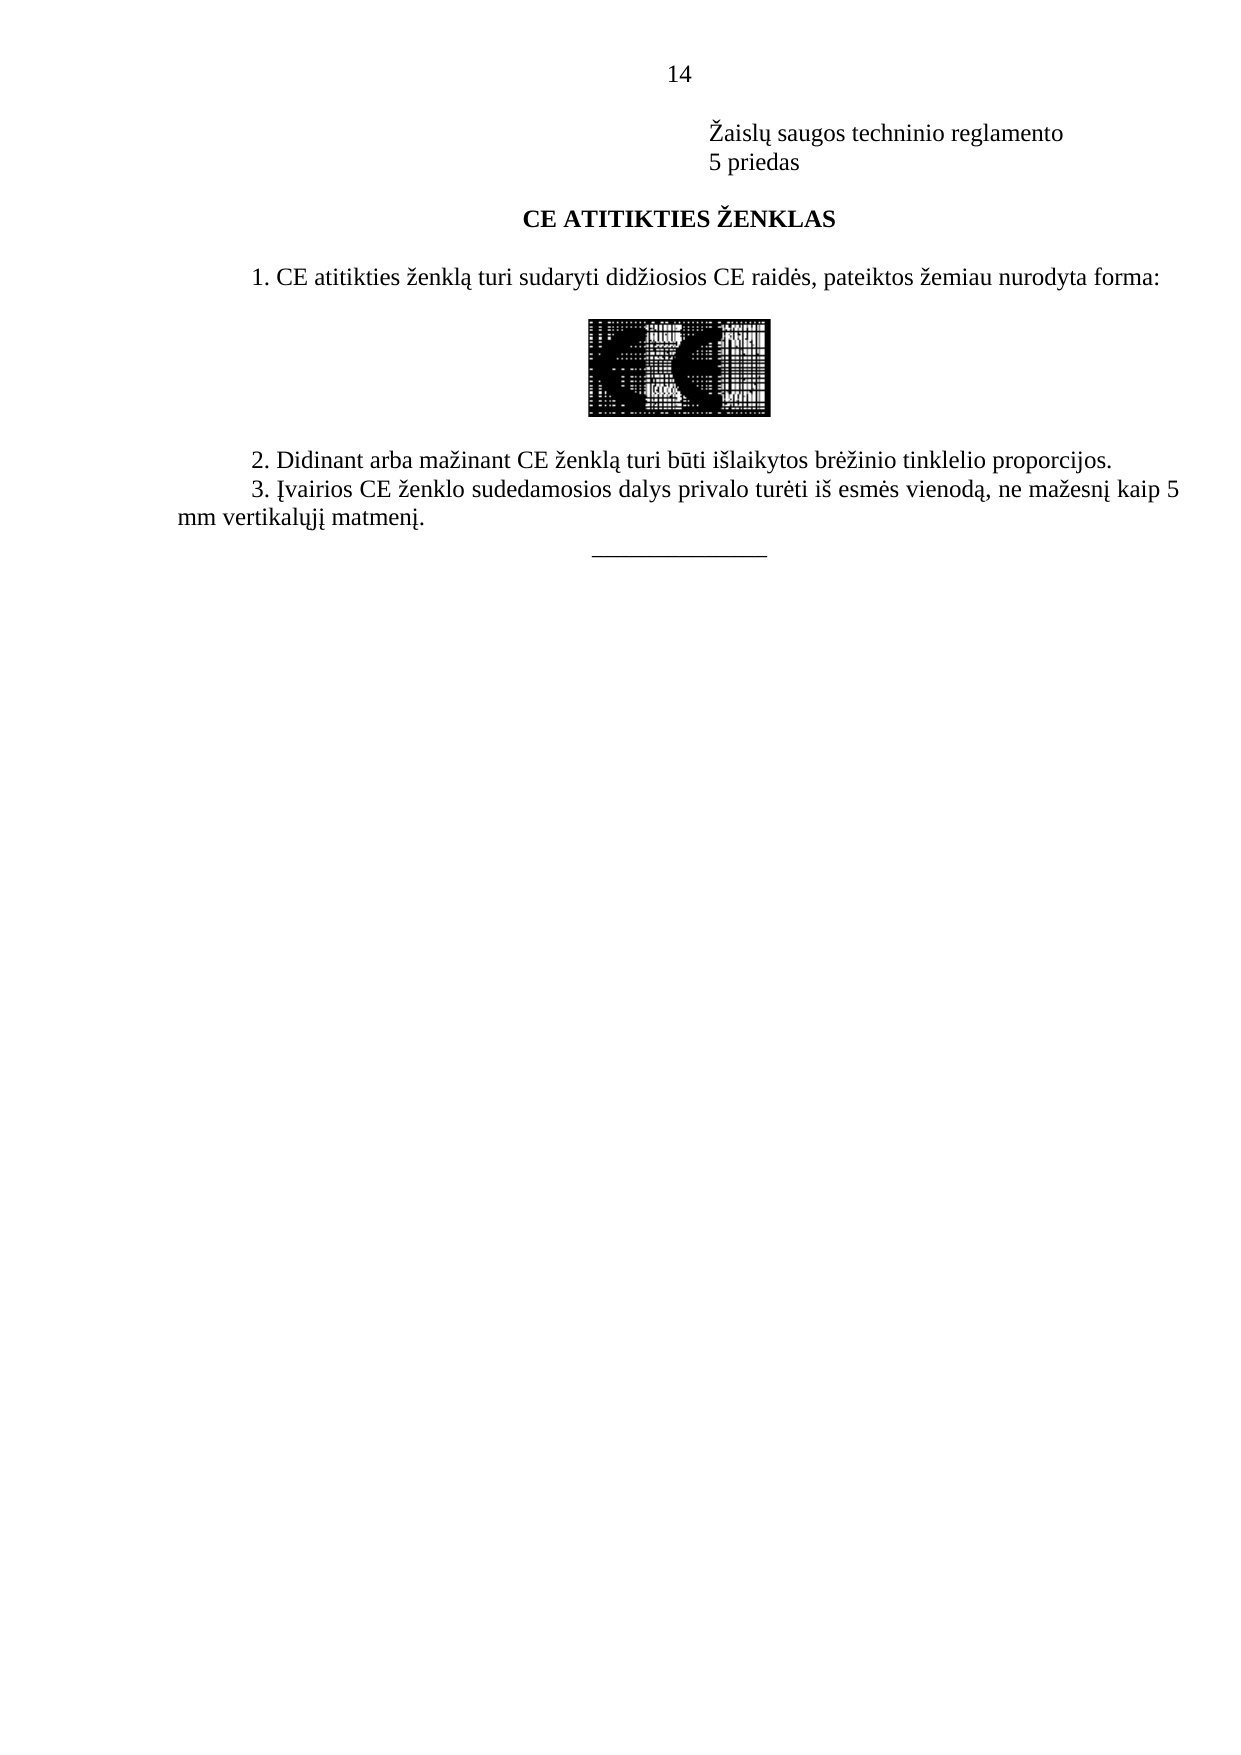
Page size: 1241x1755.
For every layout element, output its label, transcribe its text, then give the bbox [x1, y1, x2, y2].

text 3. Įvairios CE ženklo sudedamosios dalys privalo turėti iš esmės vienodą, ne mažesnį kaip 5 mm vertikalųjį matmenį. [177, 474, 1181, 531]
text CE ATITIKTIES ŽENKLAS [177, 204, 1181, 233]
text 1. CE atitikties ženklą turi sudaryti didžiosios CE raidės, pateiktos žemiau nurodyta forma: [177, 262, 1181, 291]
text 2. Didinant arba mažinant CE ženklą turi būti išlaikytos brėžinio tinklelio proporcijos. [177, 445, 1181, 474]
text ______________ [177, 531, 1181, 560]
text 5 priedas [177, 147, 1181, 176]
text Žaislų saugos techninio reglamento [709, 118, 1181, 147]
